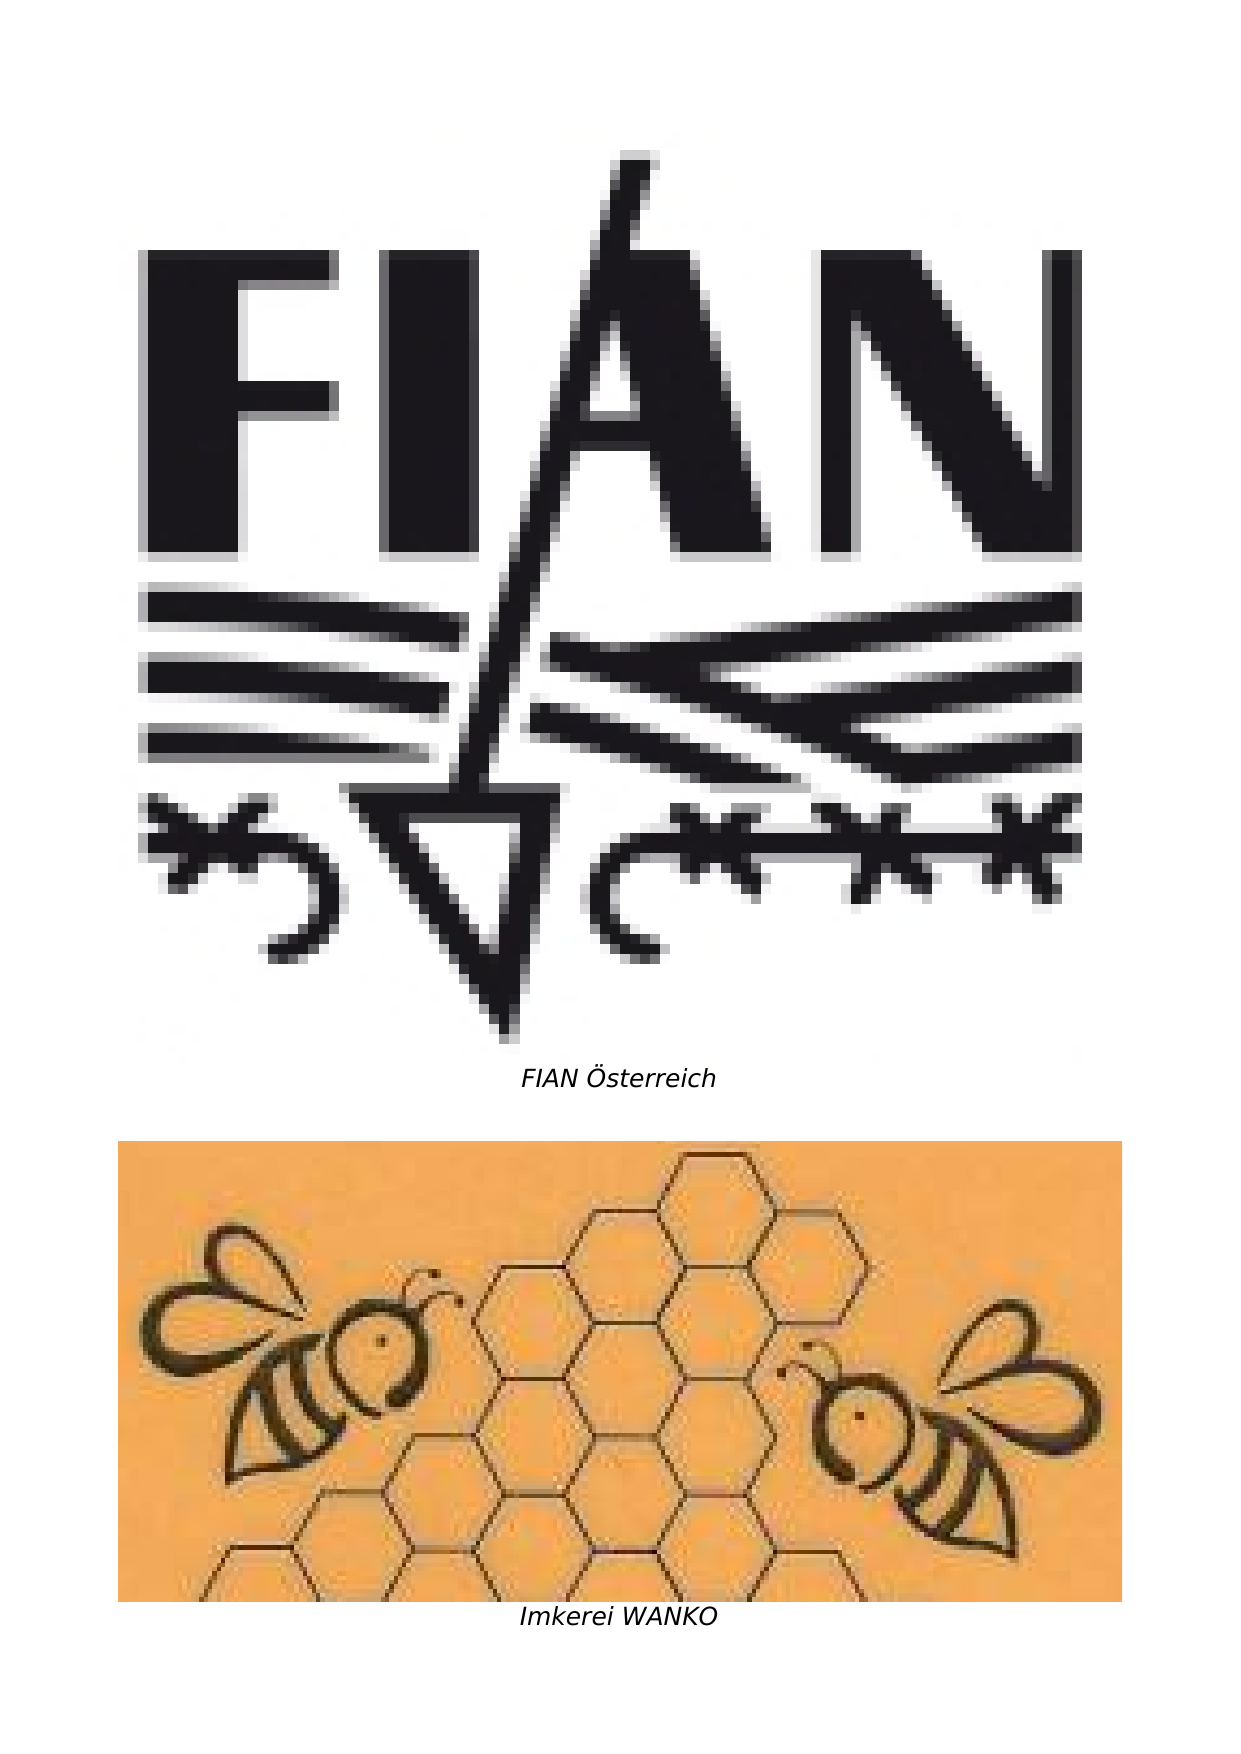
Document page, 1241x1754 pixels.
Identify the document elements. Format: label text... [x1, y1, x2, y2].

text FIAN Österreich [118, 1065, 1122, 1093]
picture [118, 130, 1123, 1065]
text Imkerei WANKO [118, 1602, 1122, 1631]
picture [118, 1141, 1123, 1602]
